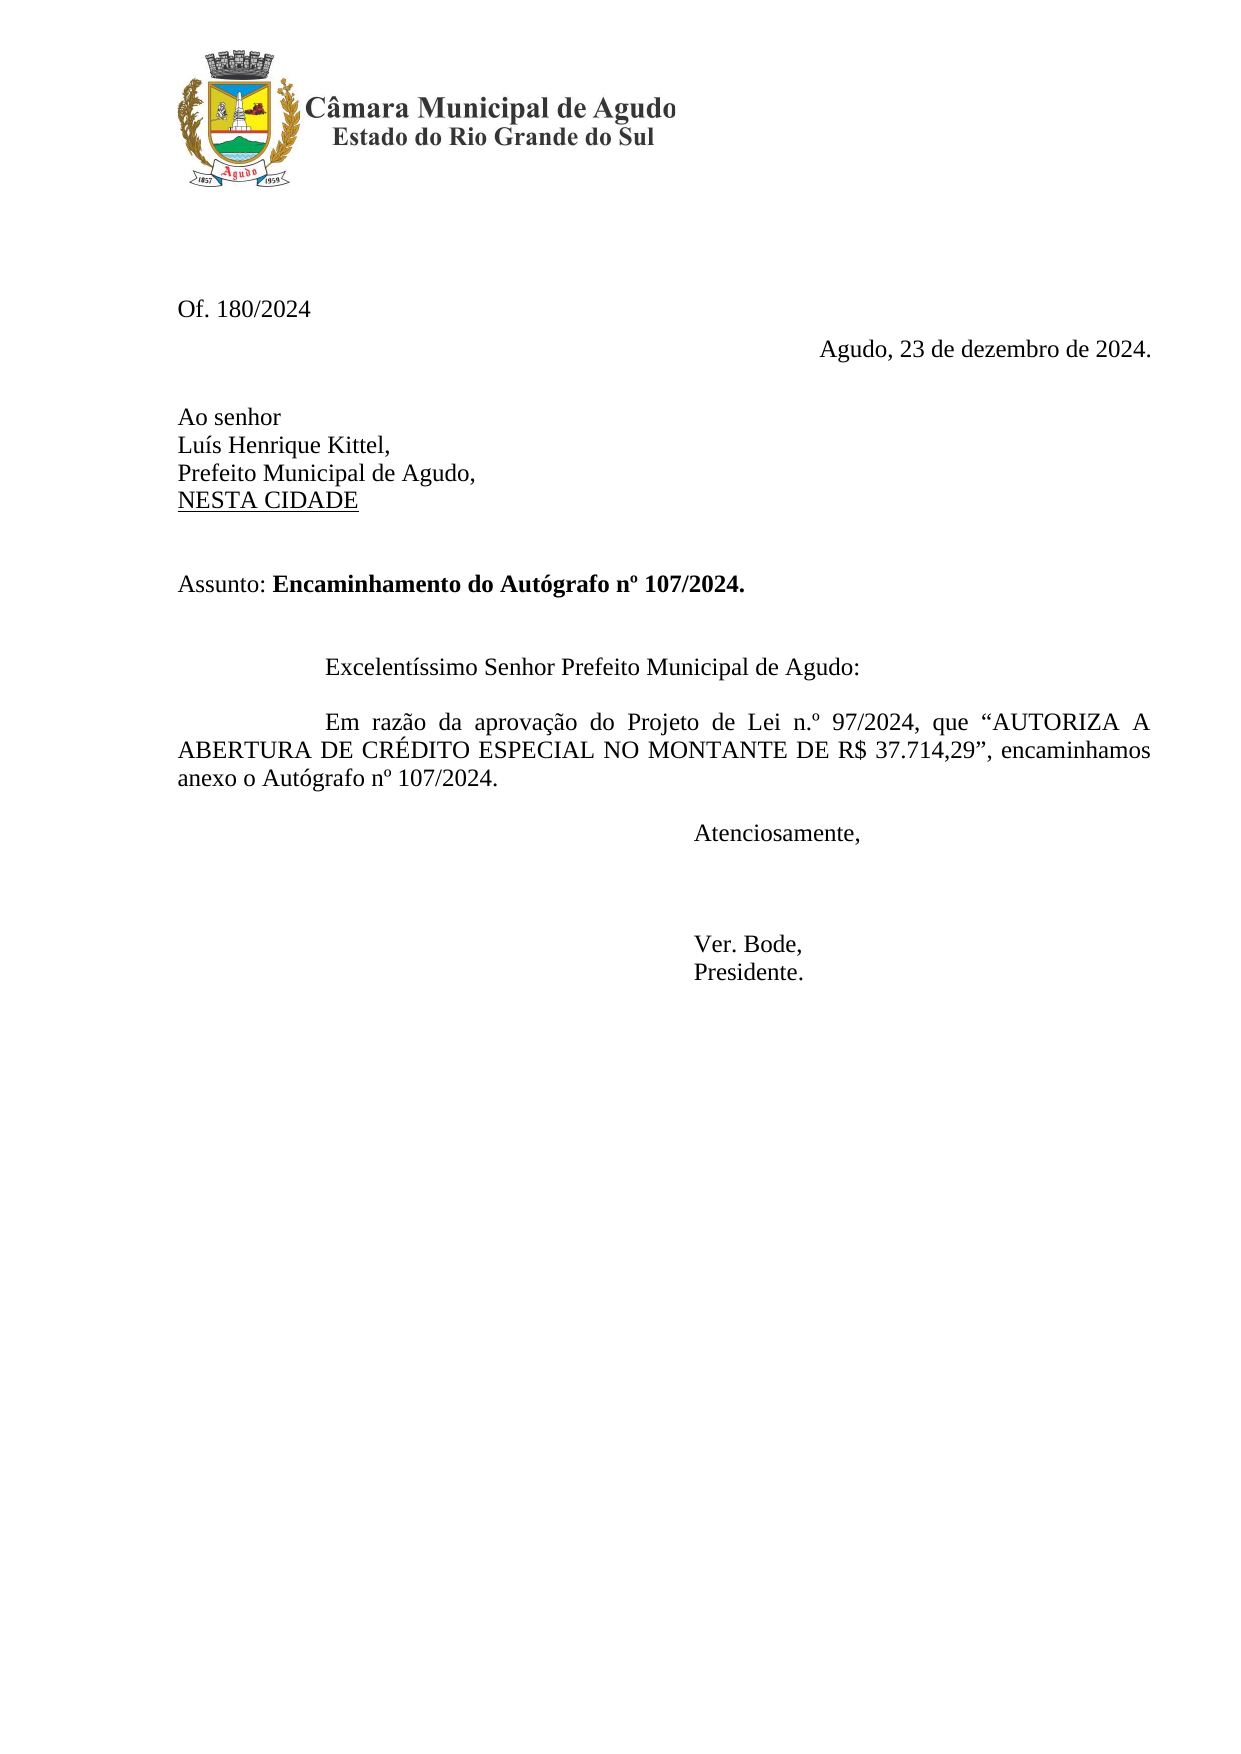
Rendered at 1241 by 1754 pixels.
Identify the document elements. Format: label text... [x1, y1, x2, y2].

text Assunto: Encaminhamento do Autógrafo nº 107/2024. [177, 570, 1152, 597]
text Ao senhor [177, 403, 1152, 431]
text Ver. Bode, [546, 930, 1152, 958]
picture [177, 50, 676, 187]
text NESTA CIDADE [177, 487, 1152, 514]
text Presidente. [546, 958, 1152, 985]
text Luís Henrique Kittel, [177, 431, 1152, 459]
text Em razão da aprovação do Projeto de Lei n.º 97/2024, que “AUTORIZA A ABERTURA DE CRÉDITO ESPECIAL NO MONTANTE DE R$ 37.714,29”, encaminhamos anexo o Autógrafo nº 107/2024. [177, 708, 1152, 791]
text Agudo, 23 de dezembro de 2024. [177, 336, 1152, 363]
text Excelentíssimo Senhor Prefeito Municipal de Agudo: [177, 653, 1152, 681]
text Atenciosamente, [546, 819, 1152, 847]
text Of. 180/2024 [177, 295, 1152, 323]
text Prefeito Municipal de Agudo, [177, 459, 1152, 487]
